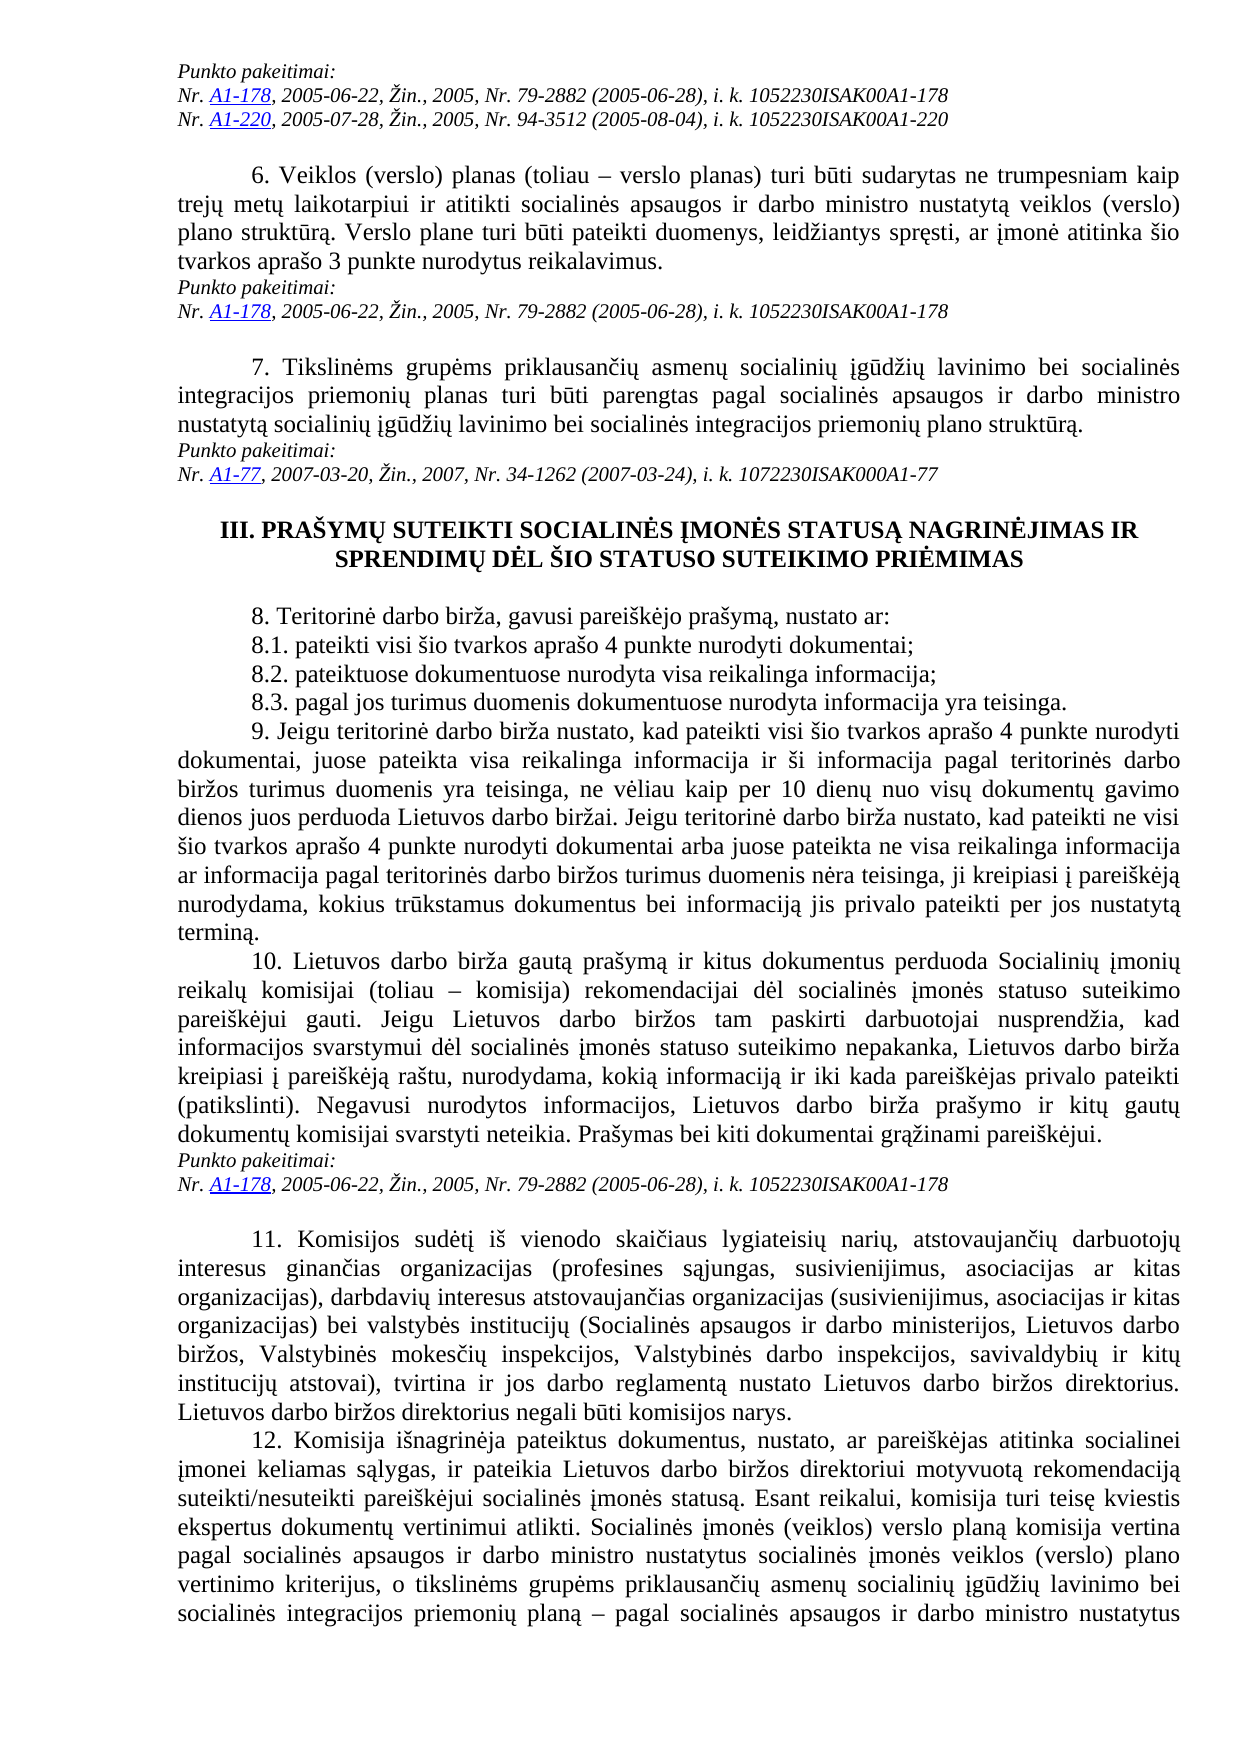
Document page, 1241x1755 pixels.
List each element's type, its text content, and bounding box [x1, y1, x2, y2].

text Punkto pakeitimai: [177, 1147, 1181, 1172]
text Punkto pakeitimai: [177, 438, 1181, 462]
text Nr. A1-178, 2005-06-22, Žin., 2005, Nr. 79-2882 (2005-06-28), i. k. 1052230ISAK00A1-178 [177, 1172, 1181, 1196]
text Punkto pakeitimai: [177, 275, 1181, 299]
text 8.1. pateikti visi šio tvarkos aprašo 4 punkte nurodyti dokumentai; [177, 630, 1181, 659]
text Punkto pakeitimai: [177, 59, 1181, 83]
text 7. Tikslinėms grupėms priklausančių asmenų socialinių įgūdžių lavinimo bei socialinės integracijos priemonių planas turi būti parengtas pagal socialinės apsaugos ir darbo ministro nustatytą socialinių įgūdžių lavinimo bei socialinės integracijos priemonių plano struktūrą. [177, 352, 1181, 438]
text 8.2. pateiktuose dokumentuose nurodyta visa reikalinga informacija; [177, 659, 1181, 687]
text 10. Lietuvos darbo birža gautą prašymą ir kitus dokumentus perduoda Socialinių įmonių reikalų komisijai (toliau – komisija) rekomendacijai dėl socialinės įmonės statuso suteikimo pareiškėjui gauti. Jeigu Lietuvos darbo biržos tam paskirti darbuotojai nusprendžia, kad informacijos svarstymui dėl socialinės įmonės statuso suteikimo nepakanka, Lietuvos darbo birža kreipiasi į pareiškėją raštu, nurodydama, kokią informaciją ir iki kada pareiškėjas privalo pateikti (patikslinti). Negavusi nurodytos informacijos, Lietuvos darbo birža prašymo ir kitų gautų dokumentų komisijai svarstyti neteikia. Prašymas bei kiti dokumentai grąžinami pareiškėjui. [177, 946, 1181, 1147]
text Nr. A1-178, 2005-06-22, Žin., 2005, Nr. 79-2882 (2005-06-28), i. k. 1052230ISAK00A1-178 [177, 299, 1181, 323]
text 12. Komisija išnagrinėja pateiktus dokumentus, nustato, ar pareiškėjas atitinka socialinei įmonei keliamas sąlygas, ir pateikia Lietuvos darbo biržos direktoriui motyvuotą rekomendaciją suteikti/nesuteikti pareiškėjui socialinės įmonės statusą. Esant reikalui, komisija turi teisę kviestis ekspertus dokumentų vertinimui atlikti. Socialinės įmonės (veiklos) verslo planą komisija vertina pagal socialinės apsaugos ir darbo ministro nustatytus socialinės įmonės veiklos (verslo) plano vertinimo kriterijus, o tikslinėms grupėms priklausančių asmenų socialinių įgūdžių lavinimo bei socialinės integracijos priemonių planą – pagal socialinės apsaugos ir darbo ministro nustatytus [177, 1426, 1181, 1627]
text III. prašymų suteikti socialinės įmonės statusą nagrinėjimas ir sprendimų dėl šio statuso suteikimo priėmimas [177, 515, 1181, 572]
text Nr. A1-220, 2005-07-28, Žin., 2005, Nr. 94-3512 (2005-08-04), i. k. 1052230ISAK00A1-220 [177, 107, 1181, 131]
text Nr. A1-178, 2005-06-22, Žin., 2005, Nr. 79-2882 (2005-06-28), i. k. 1052230ISAK00A1-178 [177, 83, 1181, 107]
text 8. Teritorinė darbo birža, gavusi pareiškėjo prašymą, nustato ar: [177, 601, 1181, 630]
text 9. Jeigu teritorinė darbo birža nustato, kad pateikti visi šio tvarkos aprašo 4 punkte nurodyti dokumentai, juose pateikta visa reikalinga informacija ir ši informacija pagal teritorinės darbo biržos turimus duomenis yra teisinga, ne vėliau kaip per 10 dienų nuo visų dokumentų gavimo dienos juos perduoda Lietuvos darbo biržai. Jeigu teritorinė darbo birža nustato, kad pateikti ne visi šio tvarkos aprašo 4 punkte nurodyti dokumentai arba juose pateikta ne visa reikalinga informacija ar informacija pagal teritorinės darbo biržos turimus duomenis nėra teisinga, ji kreipiasi į pareiškėją nurodydama, kokius trūkstamus dokumentus bei informaciją jis privalo pateikti per jos nustatytą terminą. [177, 716, 1181, 946]
text 8.3. pagal jos turimus duomenis dokumentuose nurodyta informacija yra teisinga. [177, 687, 1181, 716]
text Nr. A1-77, 2007-03-20, Žin., 2007, Nr. 34-1262 (2007-03-24), i. k. 1072230ISAK000A1-77 [177, 462, 1181, 486]
text 11. Komisijos sudėtį iš vienodo skaičiaus lygiateisių narių, atstovaujančių darbuotojų interesus ginančias organizacijas (profesines sąjungas, susivienijimus, asociacijas ar kitas organizacijas), darbdavių interesus atstovaujančias organizacijas (susivienijimus, asociacijas ir kitas organizacijas) bei valstybės institucijų (Socialinės apsaugos ir darbo ministerijos, Lietuvos darbo biržos, Valstybinės mokesčių inspekcijos, Valstybinės darbo inspekcijos, savivaldybių ir kitų institucijų atstovai), tvirtina ir jos darbo reglamentą nustato Lietuvos darbo biržos direktorius. Lietuvos darbo biržos direktorius negali būti komisijos narys. [177, 1224, 1181, 1426]
text 6. Veiklos (verslo) planas (toliau – verslo planas) turi būti sudarytas ne trumpesniam kaip trejų metų laikotarpiui ir atitikti socialinės apsaugos ir darbo ministro nustatytą veiklos (verslo) plano struktūrą. Verslo plane turi būti pateikti duomenys, leidžiantys spręsti, ar įmonė atitinka šio tvarkos aprašo 3 punkte nurodytus reikalavimus. [177, 160, 1181, 275]
